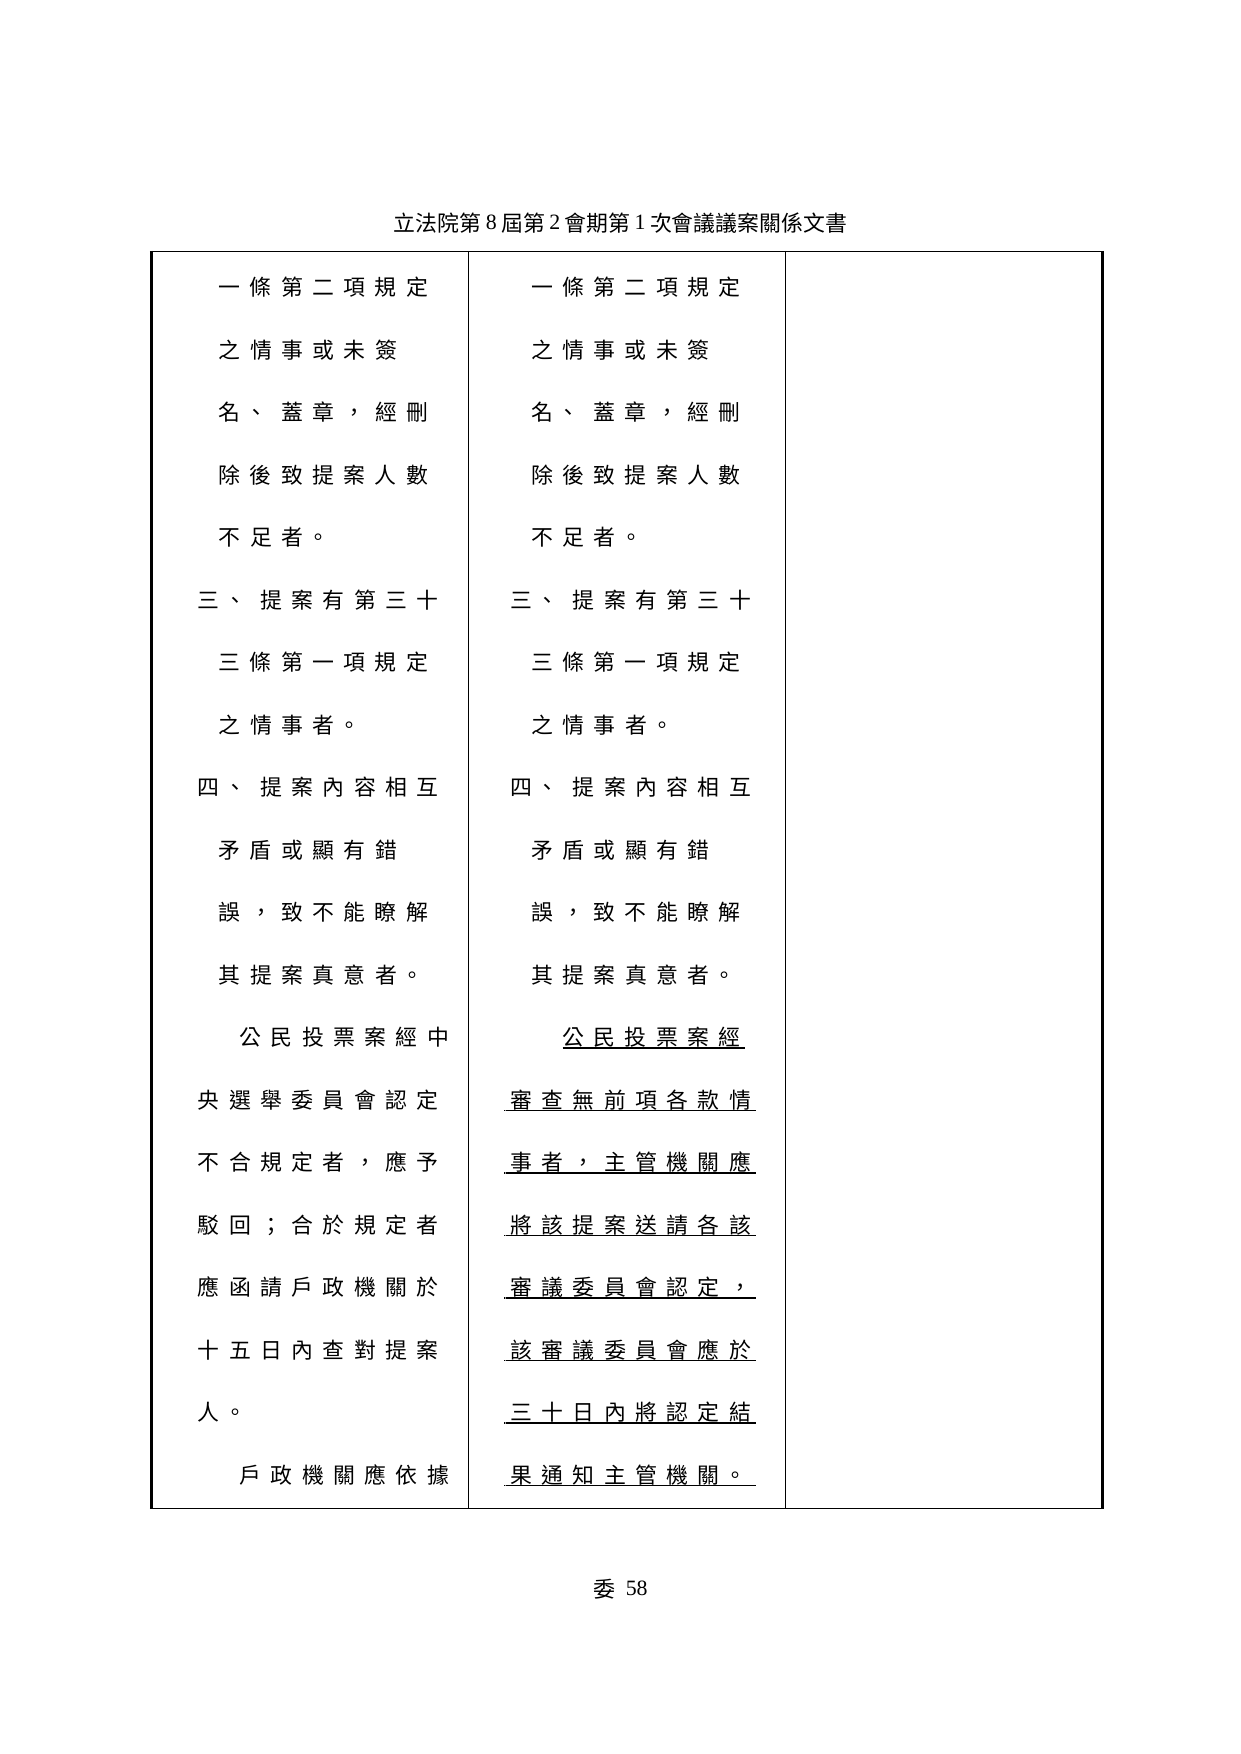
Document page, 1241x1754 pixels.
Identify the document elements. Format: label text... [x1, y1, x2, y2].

table_cell 一條第二項規定之情事或未簽名、蓋章，經刪除後致提案人數不足者。 三、提案有第三十三條第一項規定之情事者。 四、提案內容相互矛盾或顯有錯誤，致不能瞭解其提案真意者。 公民投票案經中央選舉委員會認定不合規定者，應予駁回；合於規定者應函請戶政機關於十五日內查對提案人。 戶政機關應依據 [153, 252, 468, 1508]
table_cell [786, 252, 1101, 1508]
table_cell 一條第二項規定之情事或未簽名、蓋章，經刪除後致提案人數不足者。 三、提案有第三十三條第一項規定之情事者。 四、提案內容相互矛盾或顯有錯誤，致不能瞭解其提案真意者。 公民投票案經審查無前項各款情事者，主管機關應將該提案送請各該審議委員會認定，該審議委員會應於三十日內將認定結果通知主管機關。 [469, 252, 785, 1508]
